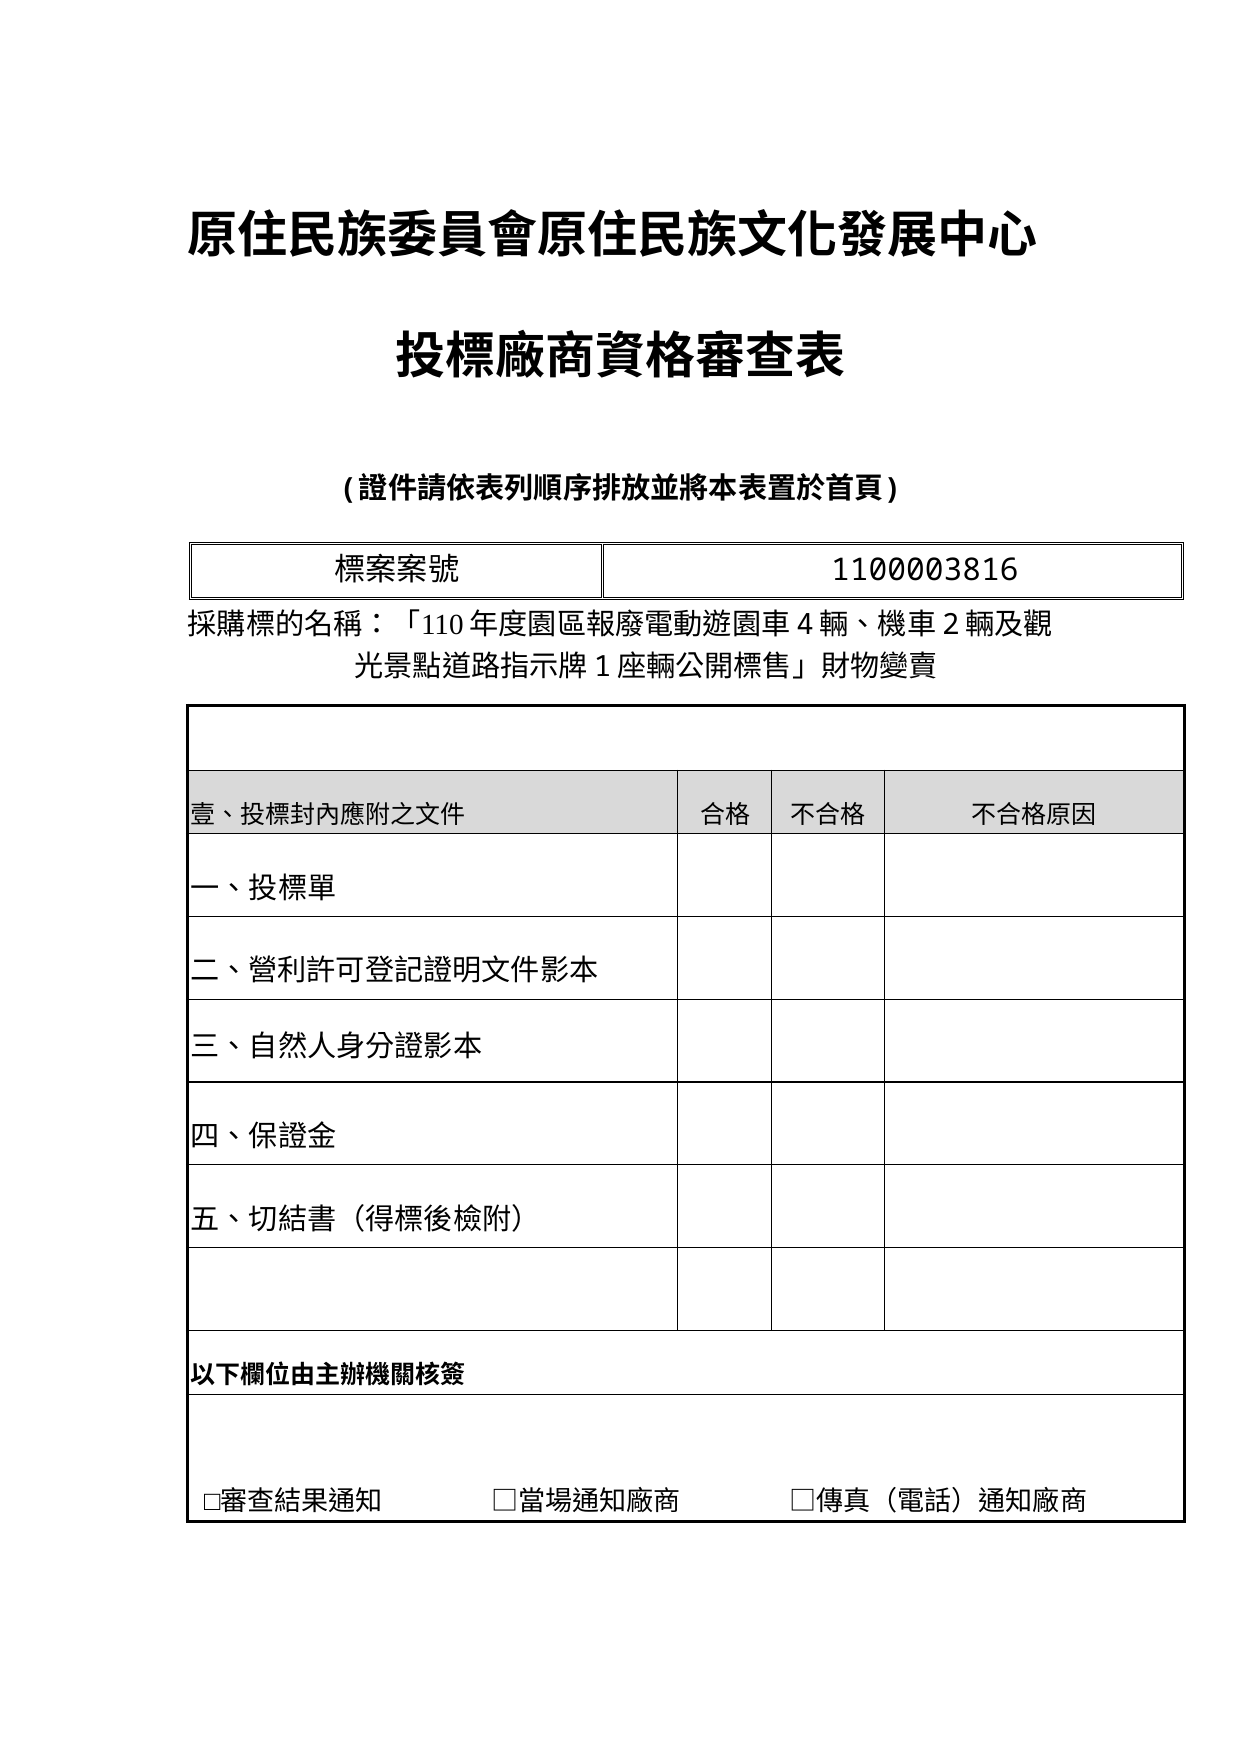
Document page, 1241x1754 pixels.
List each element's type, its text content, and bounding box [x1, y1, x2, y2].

text 投標廠商資格審查表 [187, 332, 1053, 384]
table_cell 壹、投標封內應附之文件 [189, 771, 677, 833]
table_cell [189, 1248, 677, 1330]
table_cell [678, 1000, 771, 1081]
table_cell [772, 1165, 884, 1247]
table_cell [885, 1000, 1183, 1081]
table_header 1100003816 [604, 545, 1181, 597]
table_cell [678, 834, 771, 916]
table_cell 四、保證金 [189, 1083, 677, 1164]
table_cell [772, 1248, 884, 1330]
table_cell [772, 834, 884, 916]
table_cell 不合格原因 [885, 771, 1183, 833]
table_cell [885, 1248, 1183, 1330]
table_cell [885, 834, 1183, 916]
text (證件請依表列順序排放並將本表置於首頁) [187, 448, 1053, 511]
table_cell 合格 [678, 771, 771, 833]
table_cell 三、自然人身分證影本 [189, 1000, 677, 1081]
table_cell [772, 917, 884, 999]
table_cell 二、營利許可登記證明文件影本 [189, 917, 677, 999]
table_cell 以下欄位由主辦機關核簽 [189, 1331, 1183, 1393]
table_cell [678, 917, 771, 999]
table_cell [772, 1083, 884, 1164]
table_cell [885, 917, 1183, 999]
table_header 標案案號 [192, 545, 601, 597]
table_cell [678, 1248, 771, 1330]
table_cell [678, 1083, 771, 1164]
table_cell [678, 1165, 771, 1247]
table_cell 不合格 [772, 771, 884, 833]
table_cell [885, 1165, 1183, 1247]
table_cell 五、切結書（得標後檢附） [189, 1165, 677, 1247]
table_cell [885, 1083, 1183, 1164]
table_cell □審查結果通知 □當場通知廠商 □傳真（電話）通知廠商 [189, 1395, 1183, 1519]
table_cell [772, 1000, 884, 1081]
text 採購標的名稱：「110年度園區報廢電動遊園車4輛、機車2輛及觀光景點道路指示牌1座輛公開標售」財物變賣 [187, 600, 1053, 685]
table_cell 一、投標單 [189, 834, 677, 916]
subtitle 原住民族委員會原住民族文化發展中心 [187, 158, 1053, 283]
table_header [189, 707, 1183, 769]
